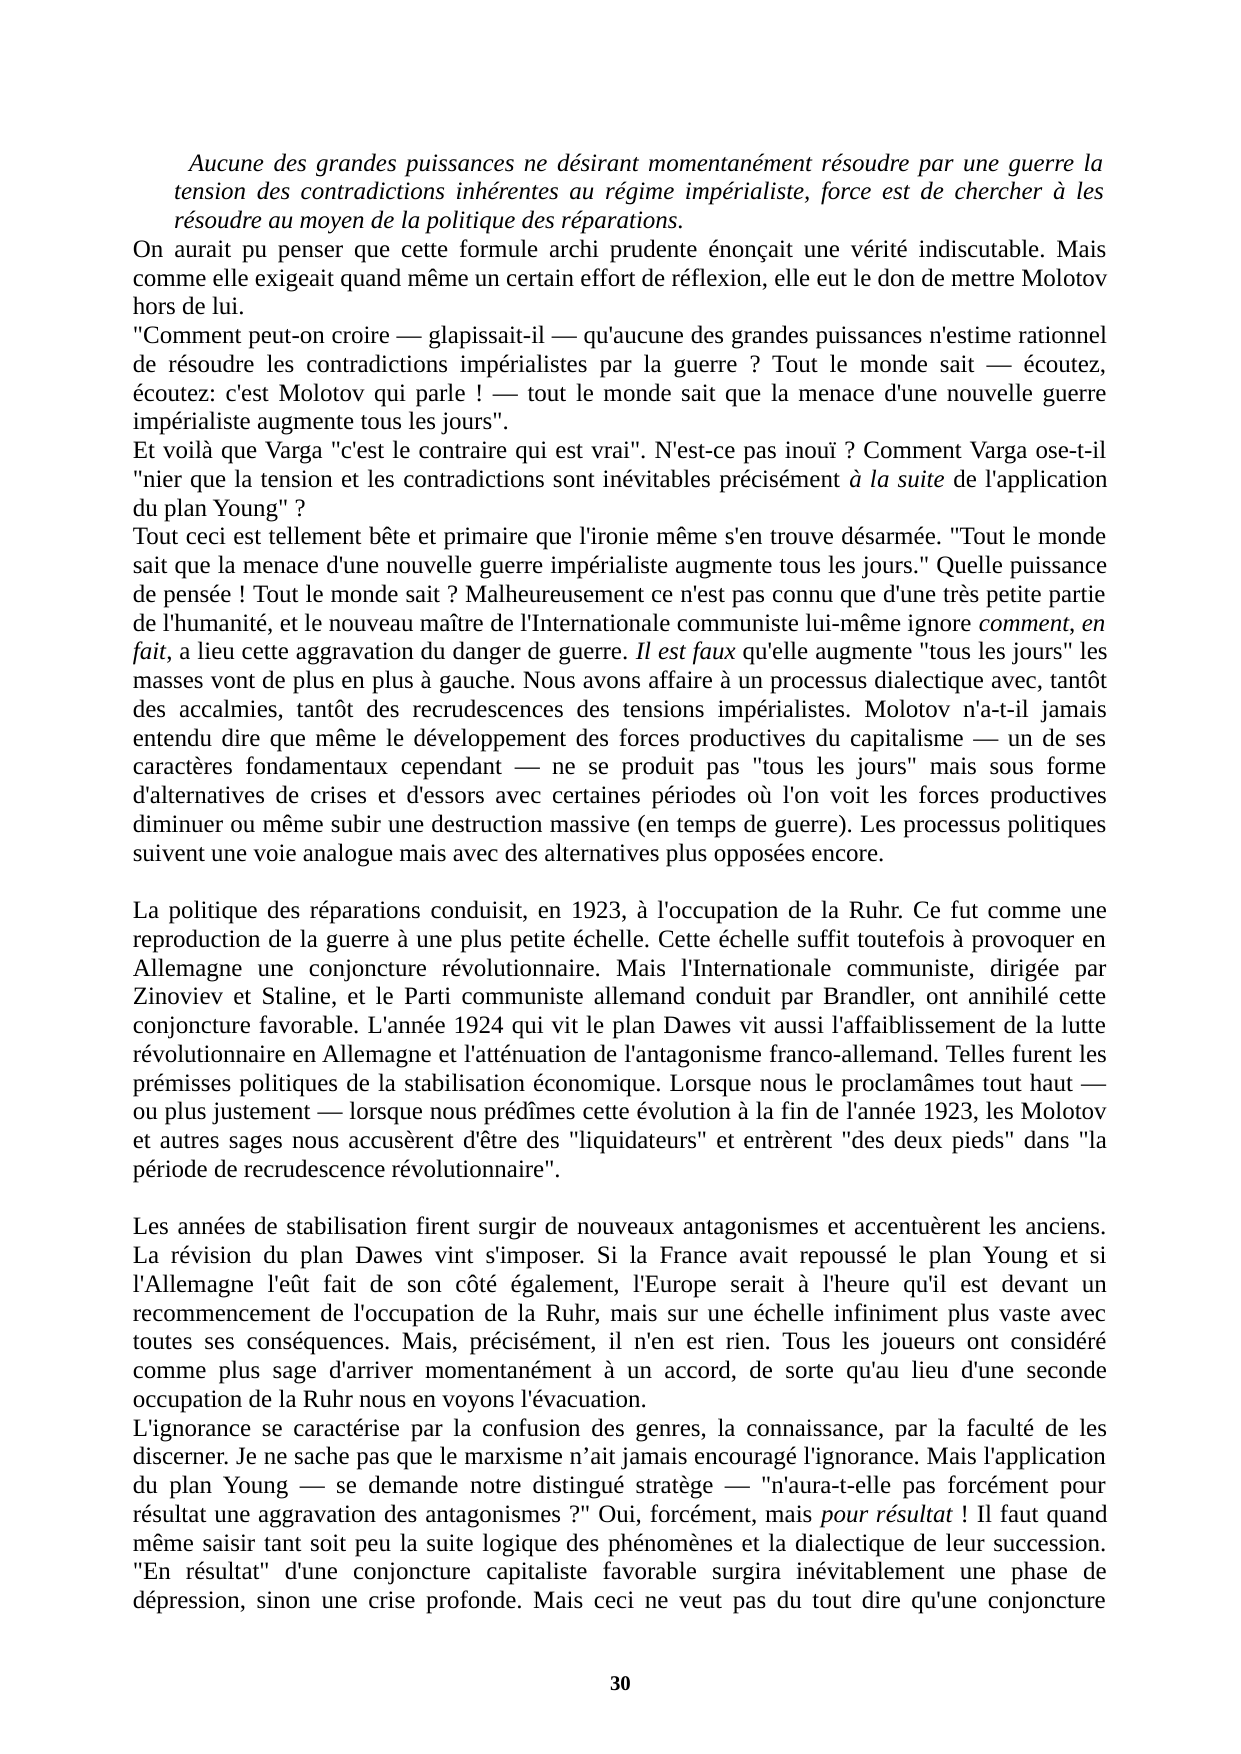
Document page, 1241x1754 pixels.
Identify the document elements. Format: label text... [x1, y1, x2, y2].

text Les années de stabilisation firent surgir de nouveaux antagonismes et accentuèrent les anciens. La révision du plan Dawes vint s'imposer. Si la France avait repoussé le plan Young et si l'Allemagne l'eût fait de son côté également, l'Europe serait à l'heure qu'il est devant un recommencement de l'occupation de la Ruhr, mais sur une échelle infiniment plus vaste avec toutes ses conséquences. Mais, précisément, il n'en est rien. Tous les joueurs ont considéré comme plus sage d'arriver momentanément à un accord, de sorte qu'au lieu d'une seconde occupation de la Ruhr nous en voyons l'évacuation. [133, 1211, 1108, 1413]
text On aurait pu penser que cette formule archi prudente énonçait une vérité indiscutable. Mais comme elle exigeait quand même un certain effort de réflexion, elle eut le don de mettre Molotov hors de lui. [133, 234, 1108, 320]
text Tout ceci est tellement bête et primaire que l'ironie même s'en trouve désarmée. "Tout le monde sait que la menace d'une nouvelle guerre impérialiste augmente tous les jours." Quelle puissance de pensée ! Tout le monde sait ? Malheureusement ce n'est pas connu que d'une très petite partie de l'humanité, et le nouveau maître de l'Internationale communiste lui-même ignore comment, en fait, a lieu cette aggravation du danger de guerre. Il est faux qu'elle augmente "tous les jours" les masses vont de plus en plus à gauche. Nous avons affaire à un processus dialectique avec, tantôt des accalmies, tantôt des recrudescences des tensions impérialistes. Molotov n'a-t-il jamais entendu dire que même le développement des forces productives du capitalisme — un de ses caractères fondamentaux cependant — ne se produit pas "tous les jours" mais sous forme d'alternatives de crises et d'essors avec certaines périodes où l'on voit les forces productives diminuer ou même subir une destruction massive (en temps de guerre). Les processus politiques suivent une voie analogue mais avec des alternatives plus opposées encore. [133, 521, 1108, 866]
text "Comment peut-on croire — glapissait-il — qu'aucune des grandes puissances n'estime rationnel de résoudre les contradictions impérialistes par la guerre ? Tout le monde sait — écoutez, écoutez: c'est Molotov qui parle ! — tout le monde sait que la menace d'une nouvelle guerre impérialiste augmente tous les jours". [133, 320, 1108, 435]
text La politique des réparations conduisit, en 1923, à l'occupation de la Ruhr. Ce fut comme une reproduction de la guerre à une plus petite échelle. Cette échelle suffit toutefois à provoquer en Allemagne une conjoncture révolutionnaire. Mais l'Internationale communiste, dirigée par Zinoviev et Staline, et le Parti communiste allemand conduit par Brandler, ont annihilé cette conjoncture favorable. L'année 1924 qui vit le plan Dawes vit aussi l'affaiblissement de la lutte révolutionnaire en Allemagne et l'atténuation de l'antagonisme franco-allemand. Telles furent les prémisses politiques de la stabilisation économique. Lorsque nous le proclamâmes tout haut — ou plus justement — lorsque nous prédîmes cette évolution à la fin de l'année 1923, les Molotov et autres sages nous accusèrent d'être des "liquidateurs" et entrèrent "des deux pieds" dans "la période de recrudescence révolutionnaire". [133, 895, 1108, 1183]
text Et voilà que Varga "c'est le contraire qui est vrai". N'est-ce pas inouï ? Comment Varga ose-t-il "nier que la tension et les contradictions sont inévitables précisément à la suite de l'application du plan Young" ? [133, 435, 1108, 521]
text L'ignorance se caractérise par la confusion des genres, la connaissance, par la faculté de les discerner. Je ne sache pas que le marxisme n’ait jamais encouragé l'ignorance. Mais l'application du plan Young — se demande notre distingué stratège — "n'aura-t-elle pas forcément pour résultat une aggravation des antagonismes ?" Oui, forcément, mais pour résultat ! Il faut quand même saisir tant soit peu la suite logique des phénomènes et la dialectique de leur succession. "En résultat" d'une conjoncture capitaliste favorable surgira inévitablement une phase de dépression, sinon une crise profonde. Mais ceci ne veut pas du tout dire qu'une conjoncture [133, 1413, 1108, 1614]
text Aucune des grandes puissances ne désirant momentanément résoudre par une guerre la tension des contradictions inhérentes au régime impérialiste, force est de chercher à les résoudre au moyen de la politique des réparations. [133, 148, 1108, 234]
